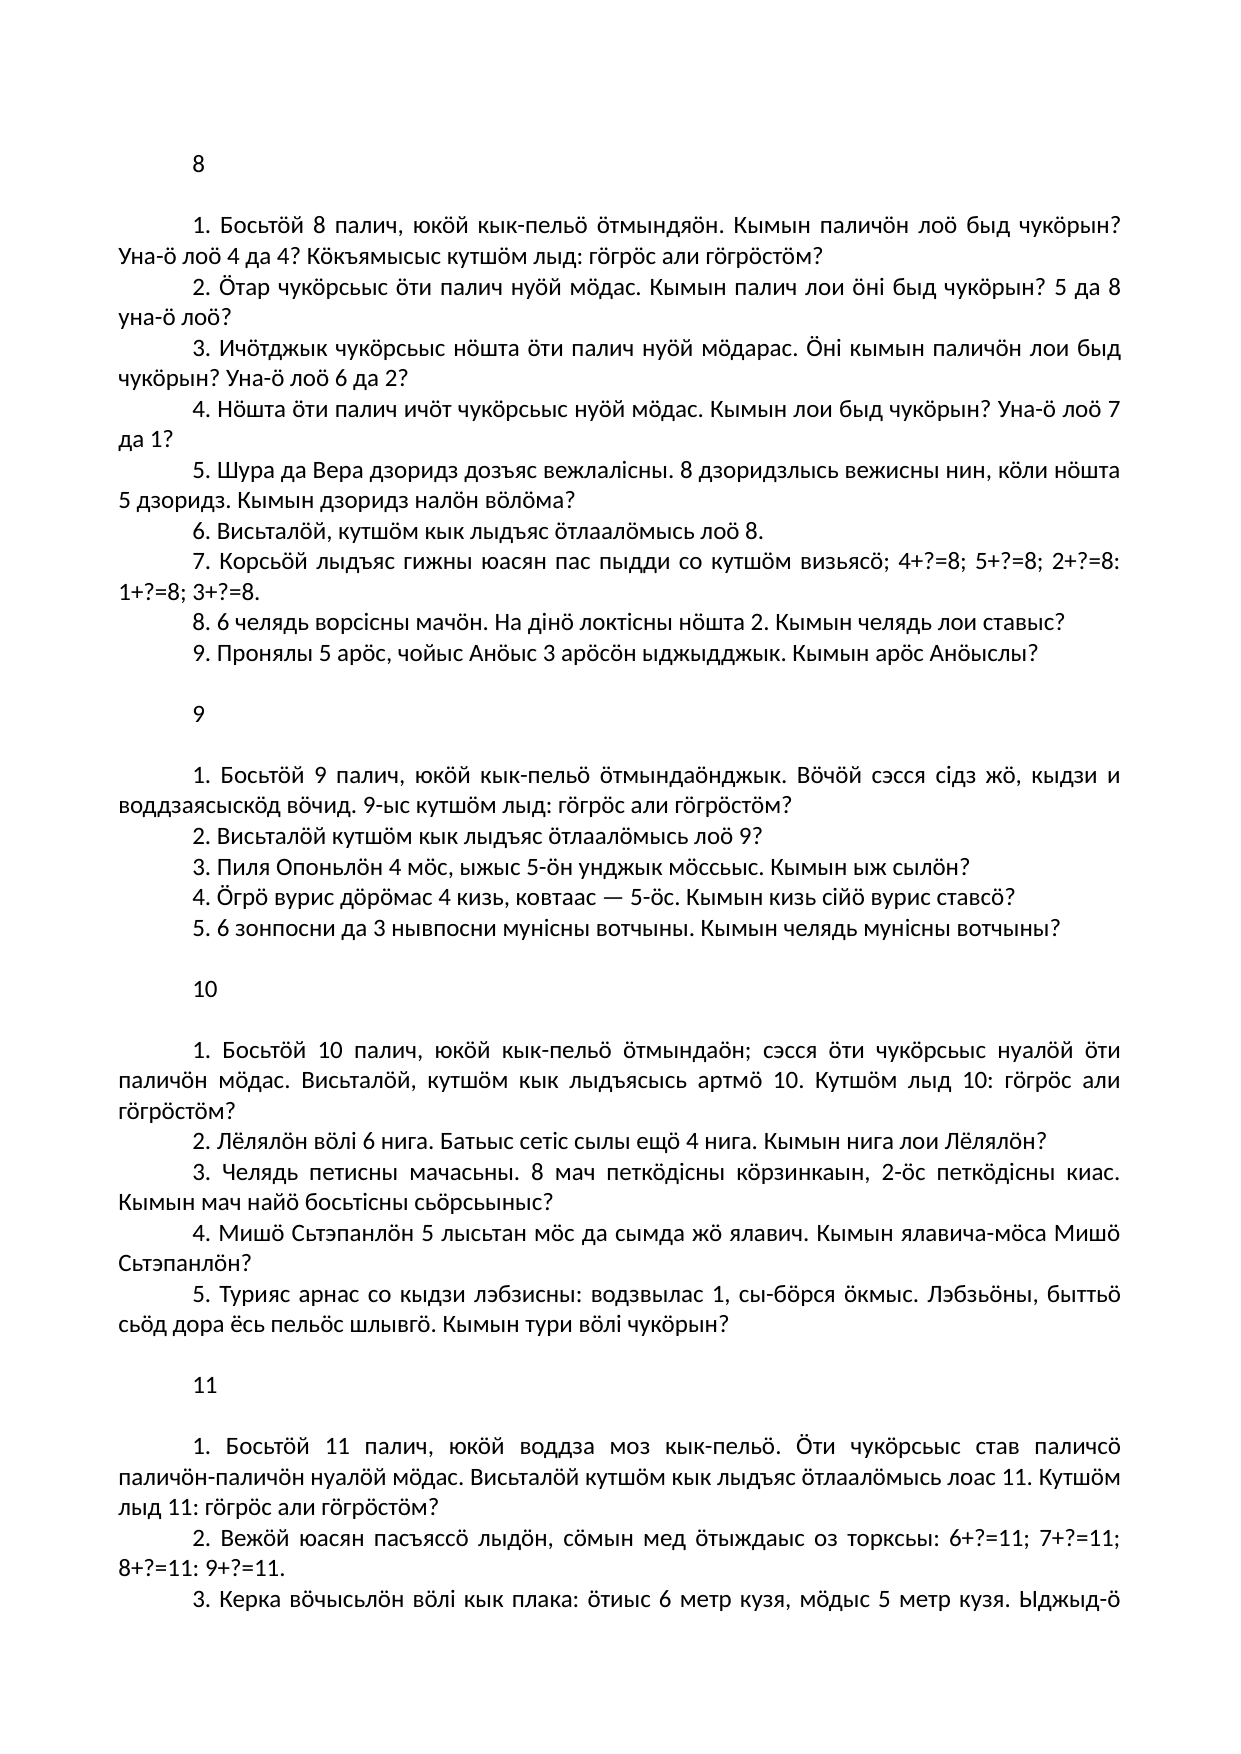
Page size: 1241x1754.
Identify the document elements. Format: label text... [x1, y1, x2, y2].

text 4. Мишӧ Сьтэпанлӧн 5 лысьтан мӧс да сымда жӧ ялавич. Кымын ялавича-мӧса Мишӧ Сьтэпанлӧн? [118, 1217, 1122, 1278]
text 1. Босьтӧй 11 палич, юкӧй воддза моз кык-пельӧ. Ӧти чукӧрсьыс став паличсӧ паличӧн-паличӧн нуалӧй мӧдас. Висьталӧй кутшӧм кык лыдъяс ӧтлаалӧмысь лоас 11. Кутшӧм лыд 11: гӧгрӧс али гӧгрӧстӧм? [118, 1431, 1122, 1522]
text 4. Ӧгрӧ вурис дӧрӧмас 4 кизь, ковтаас — 5-ӧс. Кымын кизь сійӧ вурис ставсӧ? [118, 881, 1122, 912]
text 9 [118, 698, 1122, 728]
text 2. Ӧтар чукӧрсьыс ӧти палич нуӧй мӧдас. Кымын палич лои ӧні быд чукӧрын? 5 да 8 уна-ӧ лоӧ? [118, 271, 1122, 332]
text 6. Висьталӧй, кутшӧм кык лыдъяс ӧтлаалӧмысь лоӧ 8. [118, 515, 1122, 545]
text 1. Босьтӧй 9 палич, юкӧй кык-пельӧ ӧтмындаӧнджык. Вӧчӧй сэсся сідз жӧ, кыдзи и воддзаясыскӧд вӧчид. 9-ыс кутшӧм лыд: гӧгрӧс али гӧгрӧстӧм? [118, 759, 1122, 820]
text 3. Челядь петисны мачасьны. 8 мач петкӧдісны кӧрзинкаын, 2-ӧс петкӧдісны киас. Кымын мач найӧ босьтісны сьӧрсьыныс? [118, 1156, 1122, 1217]
text 1. Босьтӧй 10 палич, юкӧй кык-пельӧ ӧтмындаӧн; сэсся ӧти чукӧрсьыс нуалӧй ӧти паличӧн мӧдас. Висьталӧй, кутшӧм кык лыдъясысь артмӧ 10. Кутшӧм лыд 10: гӧгрӧс али гӧгрӧстӧм? [118, 1034, 1122, 1125]
text 3. Пиля Опоньлӧн 4 мӧс, ыжыс 5-ӧн унджык мӧссьыс. Кымын ыж сылӧн? [118, 851, 1122, 881]
text 9. Пронялы 5 арӧс, чойыс Анӧыс 3 арӧсӧн ыджыдджык. Кымын арӧс Анӧыслы? [118, 637, 1122, 667]
text 8 [118, 149, 1122, 179]
text 10 [118, 973, 1122, 1003]
text 2. Висьталӧй кутшӧм кык лыдъяс ӧтлаалӧмысь лоӧ 9? [118, 820, 1122, 851]
text 3. Ичӧтджык чукӧрсьыс нӧшта ӧти палич нуӧй мӧдарас. Ӧні кымын паличӧн лои быд чукӧрын? Уна-ӧ лоӧ 6 да 2? [118, 332, 1122, 393]
text 11 [118, 1369, 1122, 1400]
text 8. 6 челядь ворсісны мачӧн. На дінӧ локтісны нӧшта 2. Кымын челядь лои ставыс? [118, 606, 1122, 637]
text 4. Нӧшта ӧти палич ичӧт чукӧрсьыс нуӧй мӧдас. Кымын лои быд чукӧрын? Уна-ӧ лоӧ 7 да 1? [118, 393, 1122, 454]
text 1. Босьтӧй 8 палич, юкӧй кык-пельӧ ӧтмындяӧн. Кымын паличӧн лоӧ быд чукӧрын? Уна-ӧ лоӧ 4 да 4? Кӧкъямысыс кутшӧм лыд: гӧгрӧс али гӧгрӧстӧм? [118, 210, 1122, 271]
text 2. Лёлялӧн вӧлі 6 нига. Батьыс сетіс сылы ещӧ 4 нига. Кымын нига лои Лёлялӧн? [118, 1125, 1122, 1156]
text 3. Керка вӧчысьлӧн вӧлі кык плака: ӧтиыс 6 метр кузя, мӧдыс 5 метр кузя. Ыджыд-ӧ [118, 1583, 1122, 1614]
text 5. Шура да Вера дзоридз дозъяс вежлалісны. 8 дзоридзлысь вежисны нин, кӧли нӧшта 5 дзоридз. Кымын дзоридз налӧн вӧлӧма? [118, 454, 1122, 515]
text 2. Вежӧй юасян пасъяссӧ лыдӧн, сӧмын мед ӧтыждаыс оз торксьы: 6+?=11; 7+?=11; 8+?=11: 9+?=11. [118, 1522, 1122, 1583]
text 5. 6 зонпосни да 3 нывпосни мунісны вотчыны. Кымын челядь мунісны вотчыны? [118, 912, 1122, 942]
text 5. Турияс арнас со кыдзи лэбзисны: водзвылас 1, сы-бӧрся ӧкмыс. Лэбзьӧны, быттьӧ сьӧд дора ёсь пельӧс шлывгӧ. Кымын тури вӧлі чукӧрын? [118, 1278, 1122, 1339]
text 7. Корсьӧй лыдъяс гижны юасян пас пыдди со кутшӧм визьясӧ; 4+?=8; 5+?=8; 2+?=8: 1+?=8; 3+?=8. [118, 545, 1122, 606]
